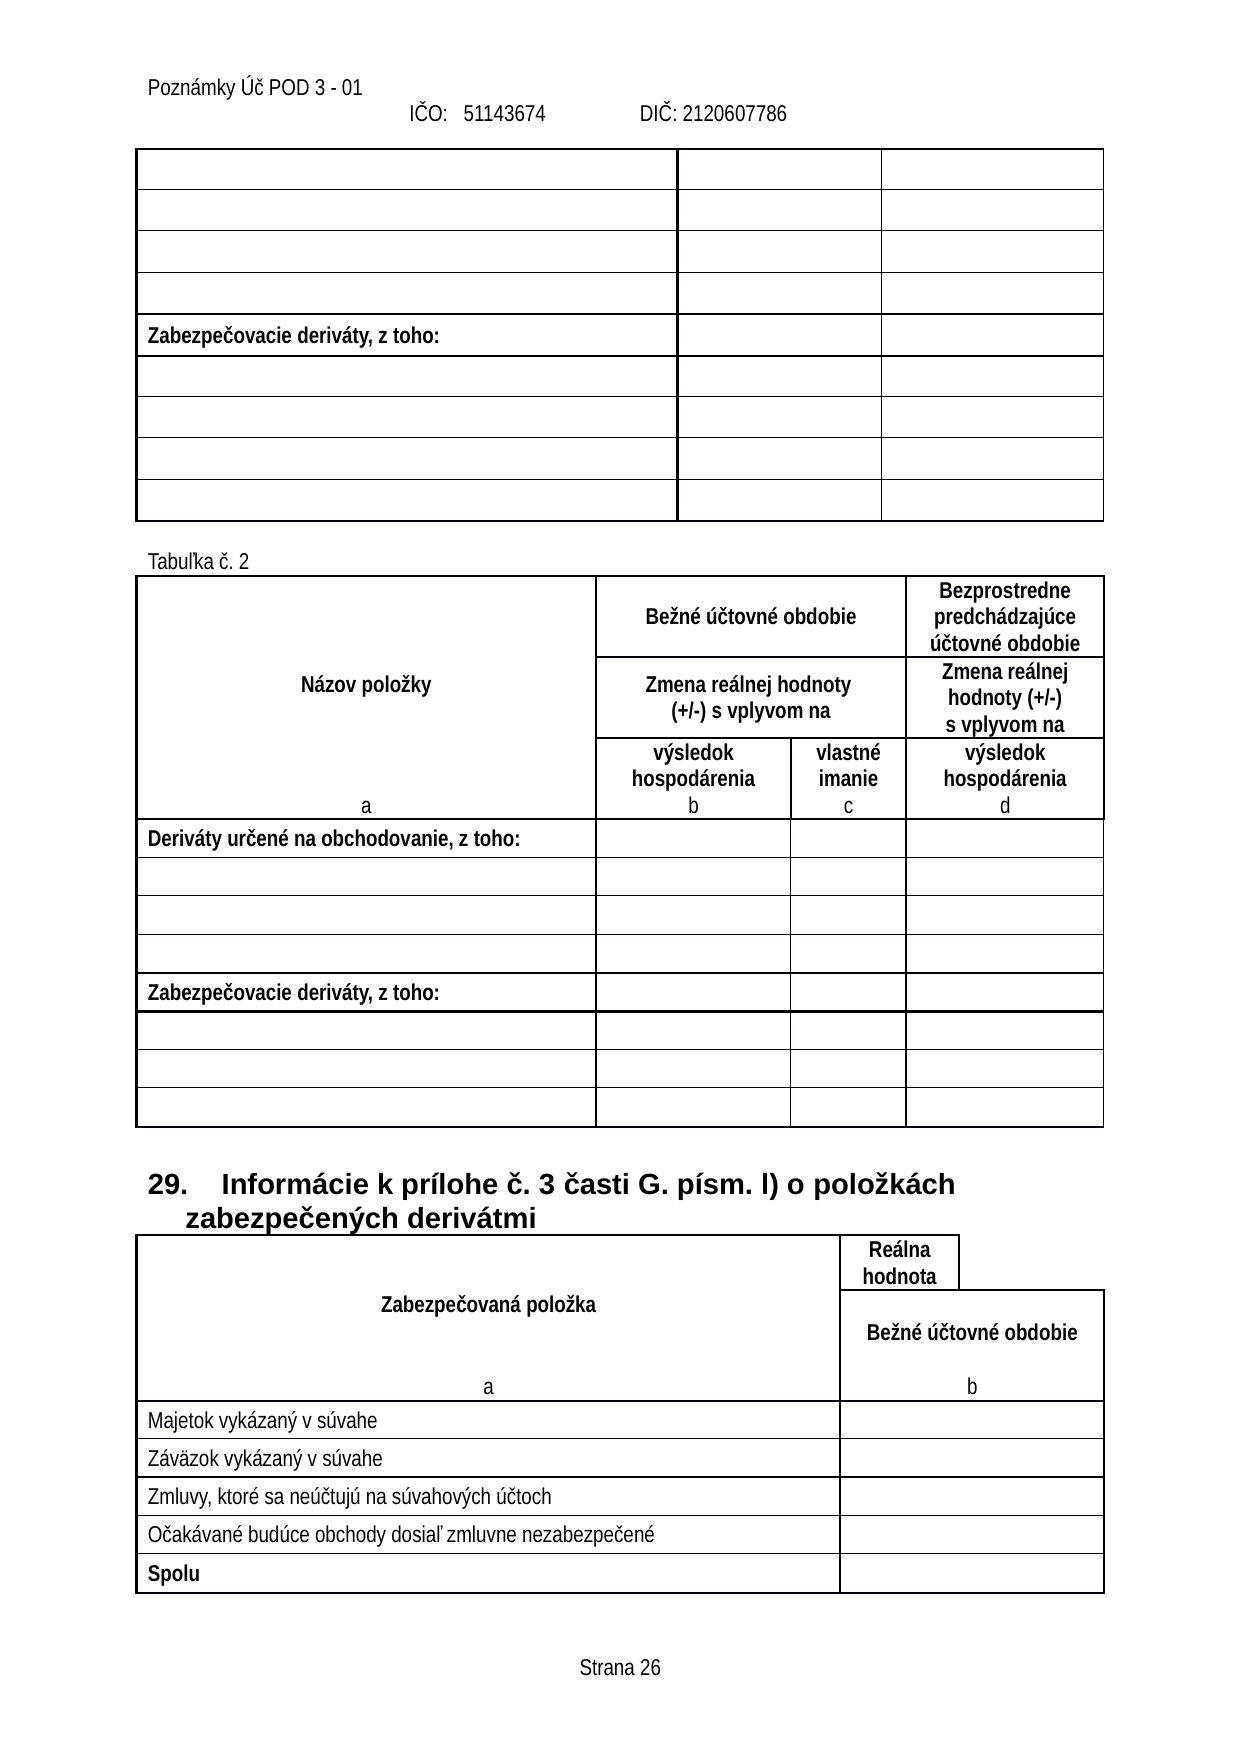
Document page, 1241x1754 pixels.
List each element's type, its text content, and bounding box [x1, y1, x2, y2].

table_cell Spolu [138, 1554, 839, 1592]
table_header Bežné účtovné obdobie [597, 577, 905, 656]
table_cell b [597, 792, 790, 818]
table_cell [882, 480, 1103, 520]
table_cell [679, 273, 881, 313]
table_cell [597, 1088, 790, 1126]
table_cell Zmluvy, ktoré sa neúčtujú na súvahových účtoch [138, 1478, 839, 1515]
table_cell [679, 480, 881, 520]
table_cell [907, 935, 1103, 972]
table_cell Zmena reálnej hodnoty (+/-) s vplyvom na [907, 658, 1103, 737]
table_cell [907, 820, 1103, 857]
table_cell [138, 273, 676, 313]
table_cell [138, 397, 676, 437]
table_cell [679, 397, 881, 437]
table_cell [791, 1013, 905, 1049]
table_cell [841, 1478, 1103, 1515]
table_cell [597, 820, 790, 857]
table_cell [679, 190, 881, 230]
table_cell [679, 438, 881, 478]
table_cell [597, 935, 790, 972]
table_cell [907, 1050, 1103, 1087]
table_header Reálna hodnota [841, 1236, 958, 1289]
table_cell výsledok hospodárenia [907, 739, 1103, 792]
table_cell [841, 1516, 1103, 1553]
table_cell [597, 896, 790, 933]
table_cell [679, 150, 881, 189]
table_cell [791, 858, 905, 895]
table_cell Zabezpečovacie deriváty, z toho: [138, 315, 676, 354]
table_cell [882, 273, 1103, 313]
table_cell c [792, 792, 905, 818]
table_cell [679, 357, 881, 396]
table_cell [882, 357, 1103, 396]
table_cell Deriváty určené na obchodovanie, z toho: [138, 820, 595, 857]
table_cell [138, 231, 676, 272]
table_cell [597, 858, 790, 895]
table_cell [907, 1013, 1103, 1049]
table_cell [907, 858, 1103, 895]
table_cell výsledok hospodárenia [597, 739, 790, 792]
table_cell [138, 190, 676, 230]
table_cell [138, 150, 676, 189]
table_cell d [907, 792, 1103, 818]
table_cell [791, 820, 905, 857]
table_cell [138, 1013, 595, 1049]
table_cell [597, 1050, 790, 1087]
table_cell [138, 896, 595, 933]
table_cell Zmena reálnej hodnoty (+/-) s vplyvom na [597, 658, 905, 737]
table_header Bezprostredne predchádzajúce účtovné obdobie [907, 577, 1103, 656]
table_cell [882, 315, 1103, 354]
table_cell [907, 896, 1103, 933]
table_cell Zabezpečovacie deriváty, z toho: [138, 974, 595, 1010]
table_cell [138, 858, 595, 895]
table_cell [679, 231, 881, 272]
title Informácie k prílohe č. 3 časti G. písm. l) o položkách zabezpečených derivátmi [148, 1167, 1092, 1234]
table_cell [882, 150, 1103, 189]
table_cell [882, 190, 1103, 230]
table_cell [791, 935, 905, 972]
table_cell [907, 1088, 1103, 1126]
table_cell [791, 1050, 905, 1087]
table_cell [138, 1050, 595, 1087]
table_cell [597, 1013, 790, 1049]
table_cell Bežné účtovné obdobie [841, 1291, 1103, 1373]
table_cell [882, 397, 1103, 437]
table_cell vlastné imanie [792, 739, 905, 792]
table_cell [841, 1402, 1103, 1438]
table_cell b [841, 1373, 1103, 1399]
table_header Názov položky [138, 577, 595, 792]
table_cell [791, 974, 905, 1010]
table_cell [138, 438, 676, 478]
table_cell [841, 1439, 1103, 1476]
table_cell a [138, 792, 595, 818]
table_cell [138, 480, 676, 520]
table_cell a [138, 1373, 839, 1399]
table_cell [907, 974, 1103, 1010]
table_cell [597, 974, 790, 1010]
table_cell [138, 357, 676, 396]
table_cell [791, 896, 905, 933]
table_cell [679, 315, 881, 354]
table_cell [138, 1088, 595, 1126]
table_cell [841, 1554, 1103, 1592]
table_cell [791, 1088, 905, 1126]
text Tabuľka č. 2 [148, 548, 1092, 575]
table_cell Majetok vykázaný v súvahe [138, 1402, 839, 1438]
table_cell Očakávané budúce obchody dosiaľ zmluvne nezabezpečené [138, 1516, 839, 1553]
table_header Zabezpečovaná položka [138, 1236, 839, 1373]
table_header [960, 1234, 1104, 1289]
table_cell Záväzok vykázaný v súvahe [138, 1439, 839, 1476]
table_cell [882, 231, 1103, 272]
table_cell [882, 438, 1103, 478]
table_cell [138, 935, 595, 972]
